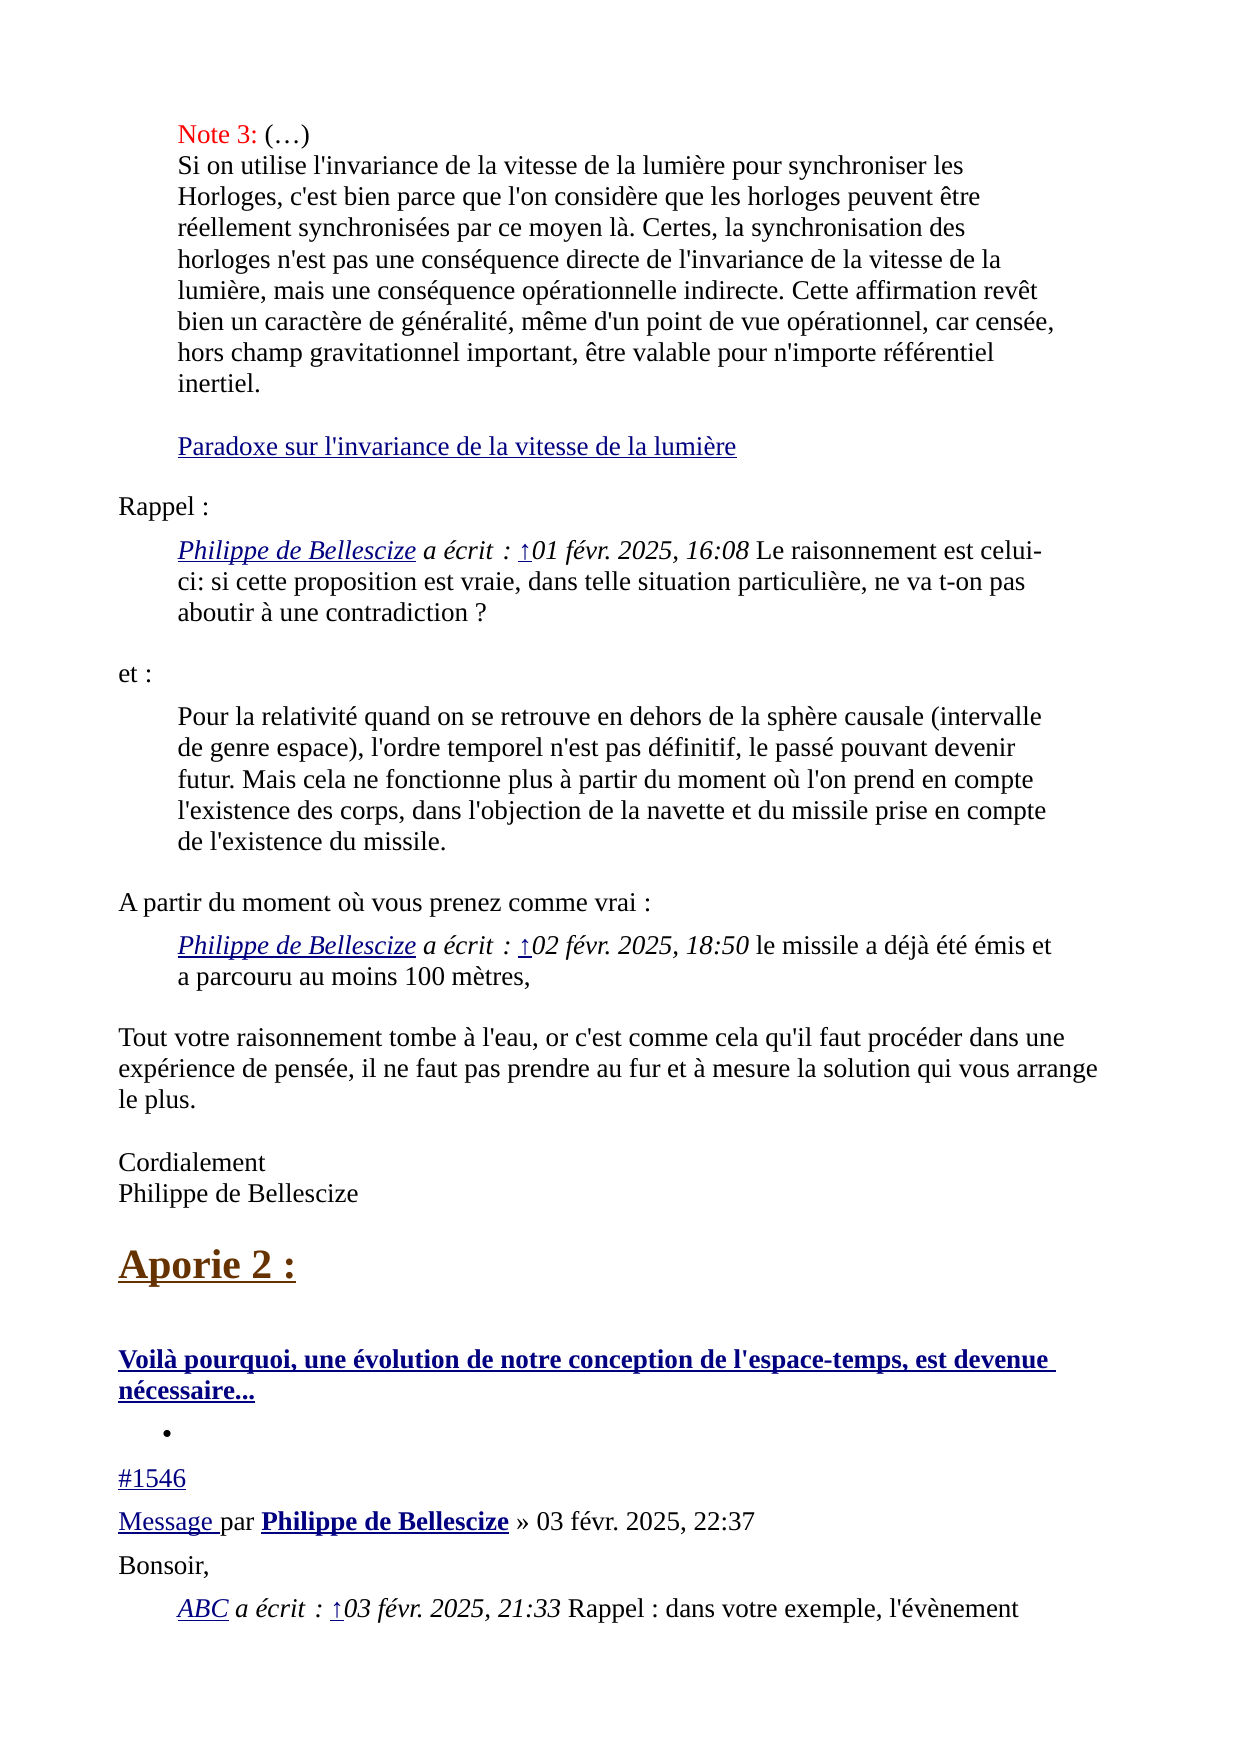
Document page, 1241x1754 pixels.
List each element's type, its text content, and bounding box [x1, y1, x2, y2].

text Note 3: (…) Si on utilise l'invariance de la vitesse de la lumière pour synchroniser les Horloges, c'est bien parce que l'on considère que les horloges peuvent être réellement synchronisées par ce moyen là. Certes, la synchronisation des horloges n'est pas une conséquence directe de l'invariance de la vitesse de la lumière, mais une conséquence opérationnelle indirecte. Cette affirmation revêt bien un caractère de généralité, même d'un point de vue opérationnel, car censée, hors champ gravitationnel important, être valable pour n'importe référentiel inertiel. Paradoxe sur l'invariance de la vitesse de la lumière [177, 118, 1063, 461]
text Aporie 2 : [118, 1239, 1122, 1287]
text Bonsoir, [118, 1549, 1122, 1580]
text #1546 [118, 1462, 1122, 1493]
text ABC a écrit : ↑03 févr. 2025, 21:33 Rappel : dans votre exemple, l'évènement [177, 1593, 1063, 1624]
text et : [118, 657, 1122, 688]
text Message par Philippe de Bellescize » 03 févr. 2025, 22:37 [118, 1505, 1122, 1536]
text Pour la relativité quand on se retrouve en dehors de la sphère causale (intervalle de genre espace), l'ordre temporel n'est pas définitif, le passé pouvant devenir futur. Mais cela ne fonctionne plus à partir du moment où l'on prend en compte l'existence des corps, dans l'objection de la navette et du missile prise en compte de l'existence du missile. [177, 700, 1063, 856]
text Tout votre raisonnement tombe à l'eau, or c'est comme cela qu'il faut procéder dans une expérience de pensée, il ne faut pas prendre au fur et à mesure la solution qui vous arrange le plus. Cordialement Philippe de Bellescize [118, 1021, 1122, 1208]
text Philippe de Bellescize a écrit : ↑01 févr. 2025, 16:08 Le raisonnement est celui-ci: si cette proposition est vraie, dans telle situation particulière, ne va t-on pas aboutir à une contradiction ? [177, 534, 1063, 627]
subtitle Voilà pourquoi, une évolution de notre conception de l'espace-temps, est devenue nécessaire... [118, 1343, 1122, 1405]
text Rappel : [118, 490, 1122, 521]
text A partir du moment où vous prenez comme vrai : [118, 886, 1122, 917]
text Philippe de Bellescize a écrit : ↑02 févr. 2025, 18:50 le missile a déjà été émis et a parcouru au moins 100 mètres, [177, 929, 1063, 992]
